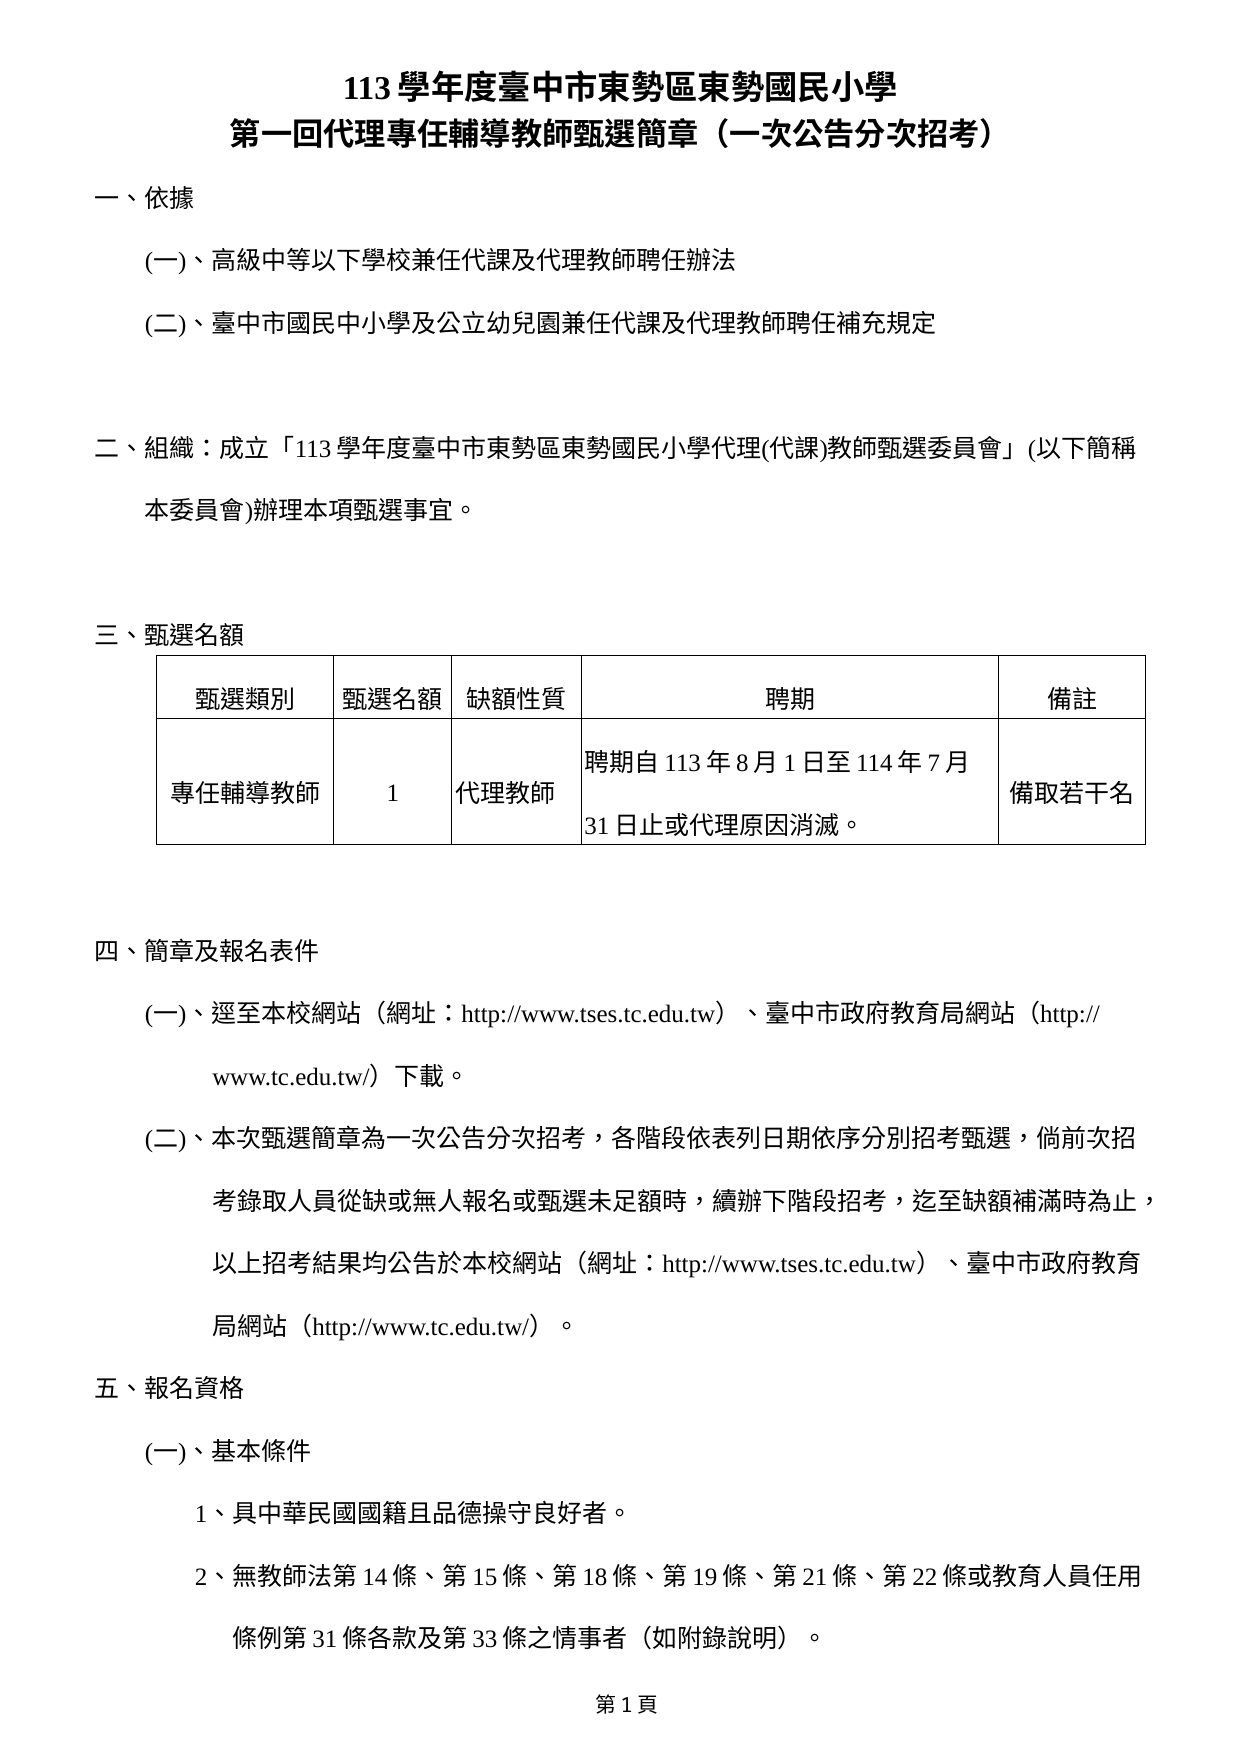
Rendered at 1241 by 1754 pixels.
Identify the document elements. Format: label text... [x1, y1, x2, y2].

table_header 甄選名額 [334, 656, 451, 718]
text 三、甄選名額 [94, 592, 1146, 654]
text (一)、逕至本校網站（網址：http://www.tses.tc.edu.tw）、臺中市政府教育局網站（http://www.tc.edu.tw/）下載。 [144, 970, 1146, 1095]
table_cell 代理教師 [452, 719, 581, 844]
table_cell 專任輔導教師 [157, 719, 333, 844]
table_header 缺額性質 [452, 656, 581, 718]
text 二、組織：成立「113學年度臺中市東勢區東勢國民小學代理(代課)教師甄選委員會」(以下簡稱本委員會)辦理本項甄選事宜。 [94, 404, 1146, 529]
text 第一回代理專任輔導教師甄選簡章（一次公告分次招考） [94, 109, 1146, 154]
text 113學年度臺中市東勢區東勢國民小學 [94, 61, 1146, 109]
table_header 聘期 [582, 656, 998, 718]
table_cell 備取若干名 [999, 719, 1145, 844]
text 1、具中華民國國籍且品德操守良好者。 [194, 1470, 1146, 1533]
text (一)、基本條件 [144, 1408, 1146, 1470]
text 2、無教師法第14條、第15條、第18條、第19條、第21條、第22條或教育人員任用條例第31條各款及第33條之情事者（如附錄說明）。 [194, 1533, 1146, 1658]
table_header 甄選類別 [157, 656, 333, 718]
text 四、簡章及報名表件 [94, 908, 1146, 970]
text (二)、臺中市國民中小學及公立幼兒園兼任代課及代理教師聘任補充規定 [144, 279, 1146, 342]
table_cell 1 [334, 719, 451, 844]
table_cell 聘期自113年8月1日至114年7月31日止或代理原因消滅。 [582, 719, 998, 844]
text 五、報名資格 [94, 1345, 1146, 1408]
text (一)、高級中等以下學校兼任代課及代理教師聘任辦法 [144, 217, 1146, 279]
table_header 備註 [999, 656, 1145, 718]
text 一、依據 [94, 154, 1146, 217]
text (二)、本次甄選簡章為一次公告分次招考，各階段依表列日期依序分別招考甄選，倘前次招考錄取人員從缺或無人報名或甄選未足額時，續辦下階段招考，迄至缺額補滿時為止，以上招考結果均公告於本校網站（網址：http://www.tses.tc.edu.tw）、臺中市政府教育局網站（http://www.tc.edu.tw/）。 [144, 1095, 1146, 1345]
